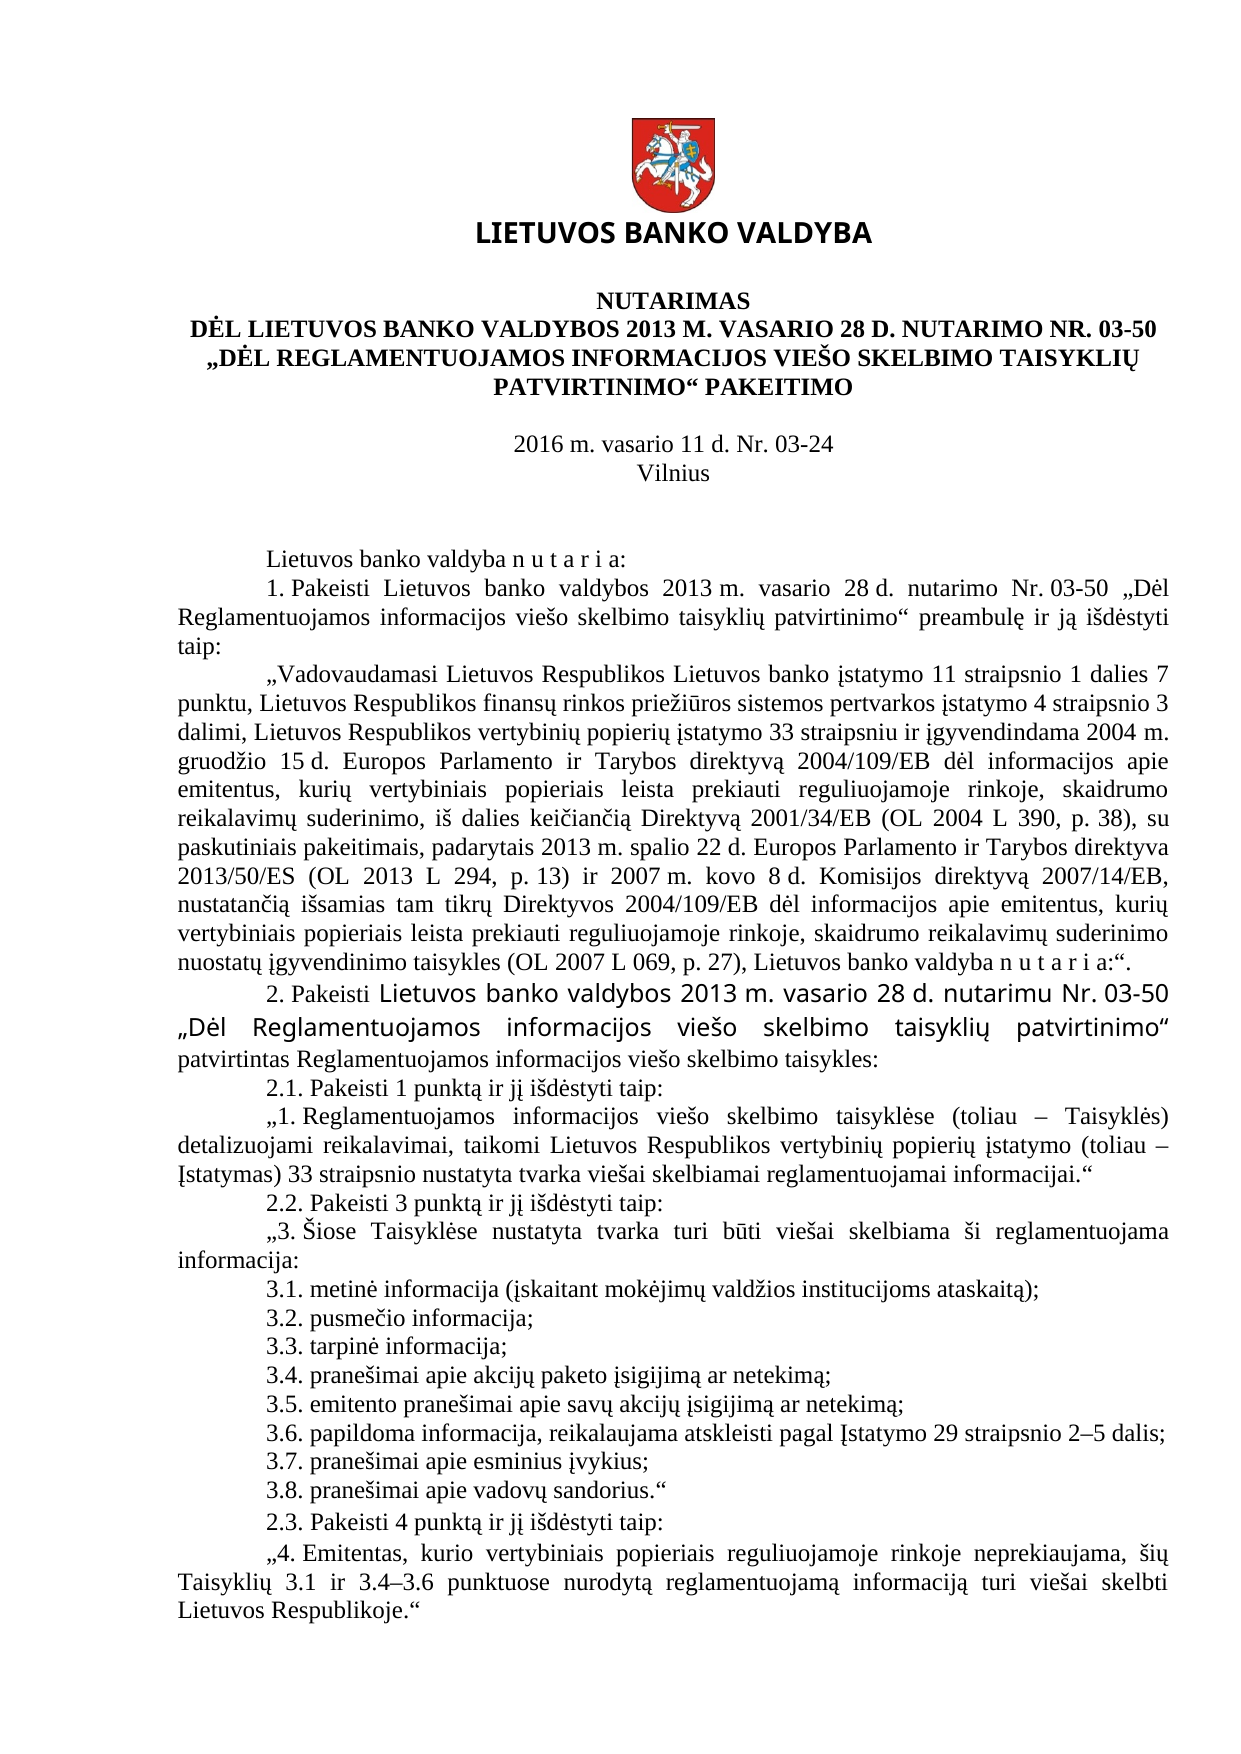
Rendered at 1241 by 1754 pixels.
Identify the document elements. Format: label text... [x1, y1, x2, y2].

text 2.1. Pakeisti 1 punktą ir jį išdėstyti taip: [177, 1073, 1169, 1101]
text 2.3. Pakeisti 4 punktą ir jį išdėstyti taip: [177, 1504, 1169, 1538]
text 3.4. pranešimai apie akcijų paketo įsigijimą ar netekimą; [177, 1360, 1169, 1389]
text 2016 m. vasario 11 d. Nr. 03-24 [177, 429, 1169, 458]
text 2.2. Pakeisti 3 punktą ir jį išdėstyti taip: [177, 1188, 1169, 1216]
text DĖL Lietuvos banko valdybos 2013 m. vasario 28 d. nutarimo Nr. 03-50 „DĖL Reglamentuojamos informacijos viešo skelbimo TAISYKLIŲ PATVIRTINIMO“ pakeitimo [177, 314, 1169, 401]
text Vilnius [177, 458, 1169, 487]
text 3.8. pranešimai apie vadovų sandorius.“ [177, 1475, 1169, 1504]
text 2. Pakeisti Lietuvos banko valdybos 2013 m. vasario 28 d. nutarimu Nr. 03-50 „Dėl Reglamentuojamos informacijos viešo skelbimo taisyklių patvirtinimo“ patvirtintas Reglamentuojamos informacijos viešo skelbimo taisykles: [177, 976, 1169, 1073]
text „4. Emitentas, kurio vertybiniais popieriais reguliuojamoje rinkoje neprekiaujama, šių Taisyklių 3.1 ir 3.4–3.6 punktuose nurodytą reglamentuojamą informaciją turi viešai skelbti Lietuvos Respublikoje.“ [177, 1538, 1169, 1624]
text 3.6. papildoma informacija, reikalaujama atskleisti pagal Įstatymo 29 straipsnio 2–5 dalis; [177, 1418, 1169, 1446]
text 3.7. pranešimai apie esminius įvykius; [177, 1446, 1169, 1475]
text 3.3. tarpinė informacija; [177, 1331, 1169, 1360]
text LIETUVOS BANKO VALDYBA [177, 212, 1169, 252]
text „Vadovaudamasi Lietuvos Respublikos Lietuvos banko įstatymo 11 straipsnio 1 dalies 7 punktu, Lietuvos Respublikos finansų rinkos priežiūros sistemos pertvarkos įstatymo 4 straipsnio 3 dalimi, Lietuvos Respublikos vertybinių popierių įstatymo 33 straipsniu ir įgyvendindama 2004 m. gruodžio 15 d. Europos Parlamento ir Tarybos direktyvą 2004/109/EB dėl informacijos apie emitentus, kurių vertybiniais popieriais leista prekiauti reguliuojamoje rinkoje, skaidrumo reikalavimų suderinimo, iš dalies keičiančią Direktyvą 2001/34/EB (OL 2004 L 390, p. 38), su paskutiniais pakeitimais, padarytais 2013 m. spalio 22 d. Europos Parlamento ir Tarybos direktyva 2013/50/ES (OL 2013 L 294, p. 13) ir 2007 m. kovo 8 d. Komisijos direktyvą 2007/14/EB, nustatančią išsamias tam tikrų Direktyvos 2004/109/EB dėl informacijos apie emitentus, kurių vertybiniais popieriais leista prekiauti reguliuojamoje rinkoje, skaidrumo reikalavimų suderinimo nuostatų įgyvendinimo taisykles (OL 2007 L 069, p. 27), Lietuvos banko valdyba n u t a r i a:“. [177, 659, 1169, 976]
text „3. Šiose Taisyklėse nustatyta tvarka turi būti viešai skelbiama ši reglamentuojama informacija: [177, 1216, 1169, 1274]
text 1. Pakeisti Lietuvos banko valdybos 2013 m. vasario 28 d. nutarimo Nr. 03-50 „Dėl Reglamentuojamos informacijos viešo skelbimo taisyklių patvirtinimo“ preambulę ir ją išdėstyti taip: [177, 573, 1169, 659]
text 3.2. pusmečio informacija; [177, 1303, 1169, 1331]
text Lietuvos banko valdyba n u t a r i a: [177, 544, 1169, 573]
text NUTARIMAS [177, 286, 1169, 314]
text „1. Reglamentuojamos informacijos viešo skelbimo taisyklėse (toliau – Taisyklės) detalizuojami reikalavimai, taikomi Lietuvos Respublikos vertybinių popierių įstatymo (toliau – Įstatymas) 33 straipsnio nustatyta tvarka viešai skelbiamai reglamentuojamai informacijai.“ [177, 1101, 1169, 1188]
text 3.1. metinė informacija (įskaitant mokėjimų valdžios institucijoms ataskaitą); [177, 1274, 1169, 1303]
text 3.5. emitento pranešimai apie savų akcijų įsigijimą ar netekimą; [177, 1389, 1169, 1418]
